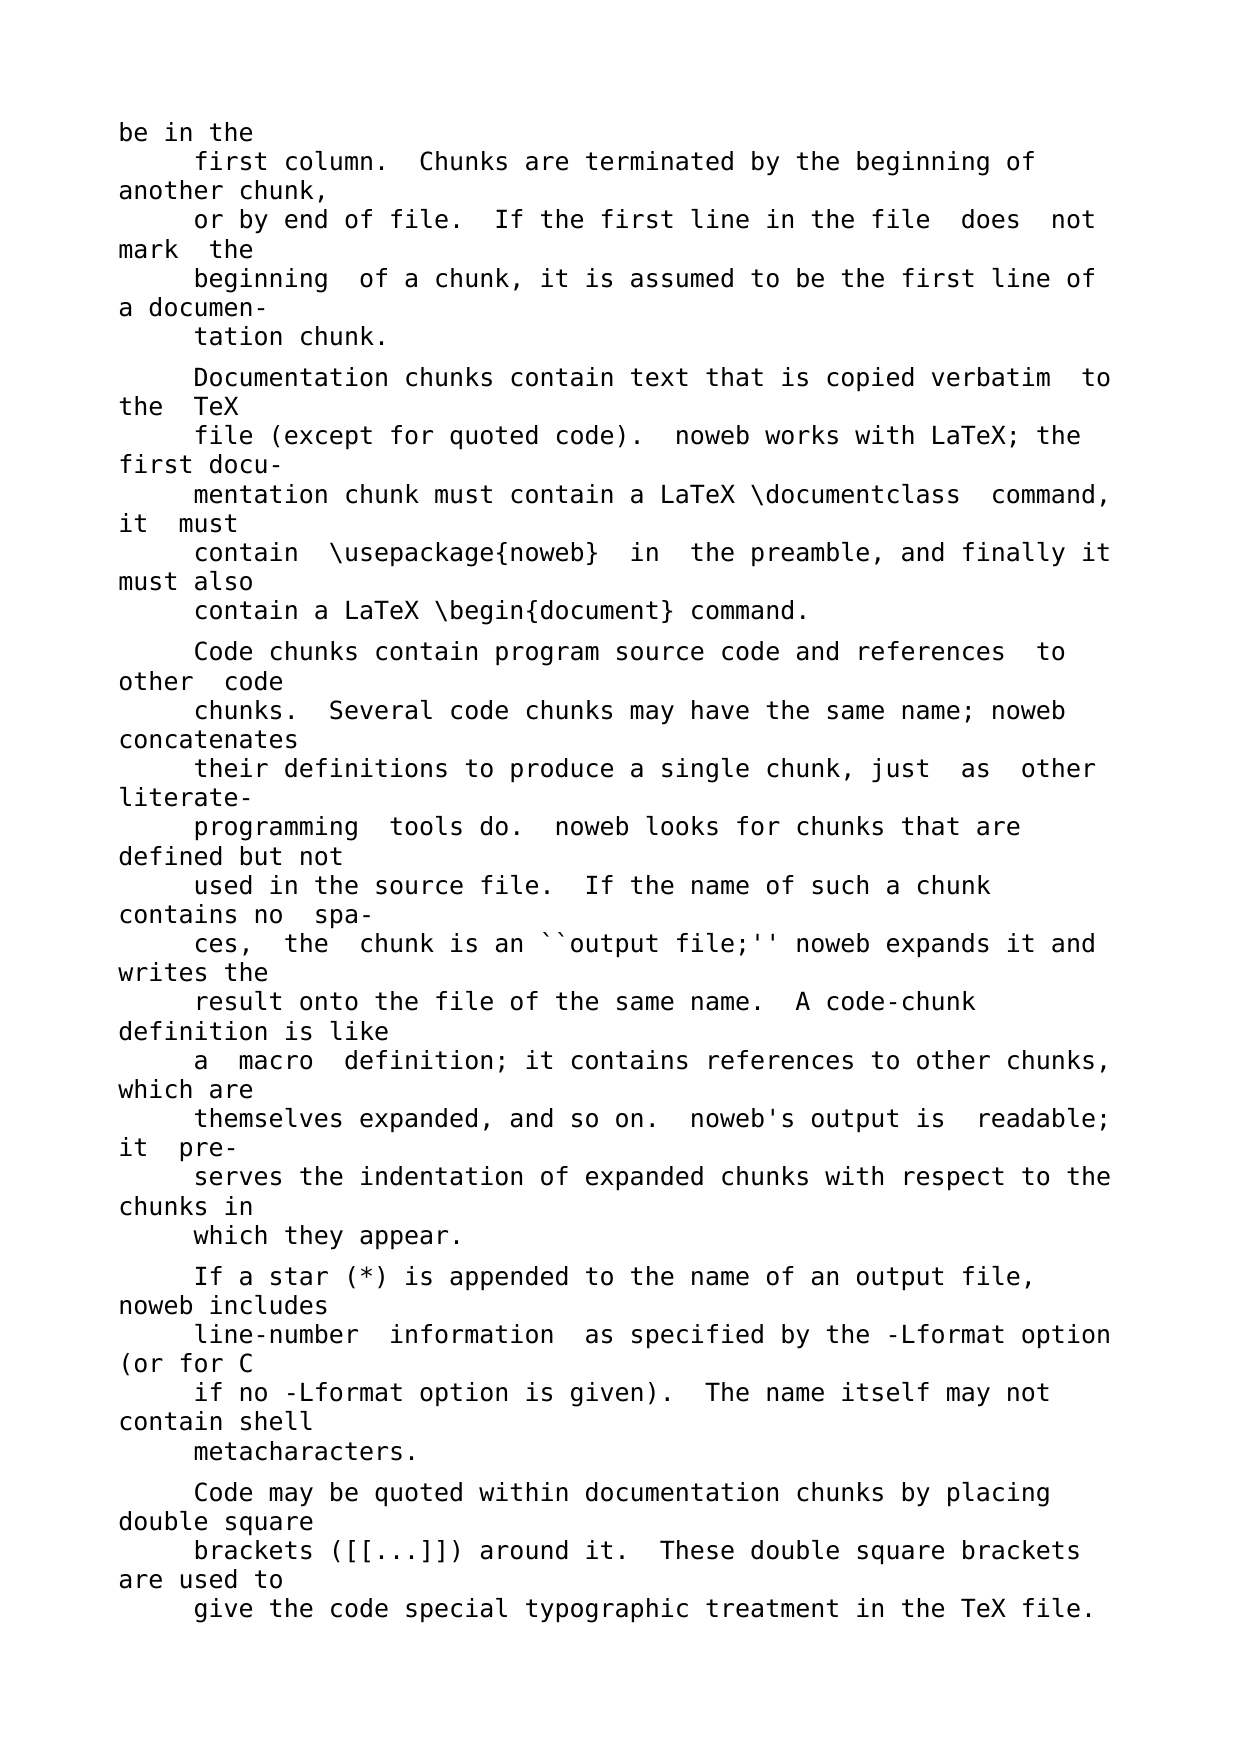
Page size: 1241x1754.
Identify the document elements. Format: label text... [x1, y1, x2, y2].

text If a star (*) is appended to the name of an output file, noweb includes line-number information as specified by the -Lformat option (or for C if no -Lformat option is given). The name itself may not contain shell metacharacters. [118, 1262, 1122, 1466]
text Code may be quoted within documentation chunks by placing double square brackets ([[...]]) around it. These double square brackets are used to give the code special typographic treatment in the TeX file. [118, 1478, 1122, 1623]
text Code chunks contain program source code and references to other code chunks. Several code chunks may have the same name; noweb concatenates their definitions to produce a single chunk, just as other literate- programming tools do. noweb looks for chunks that are defined but not used in the source file. If the name of such a chunk contains no spa‐ ces, the chunk is an ``output file;'' noweb expands it and writes the result onto the file of the same name. A code-chunk definition is like a macro definition; it contains references to other chunks, which are themselves expanded, and so on. noweb's output is readable; it pre‐ serves the indentation of expanded chunks with respect to the chunks in which they appear. [118, 637, 1122, 1250]
text be in the first column. Chunks are terminated by the beginning of another chunk, or by end of file. If the first line in the file does not mark the beginning of a chunk, it is assumed to be the first line of a documen‐ tation chunk. [118, 118, 1122, 351]
text Documentation chunks contain text that is copied verbatim to the TeX file (except for quoted code). noweb works with LaTeX; the first docu‐ mentation chunk must contain a LaTeX \documentclass command, it must contain \usepackage{noweb} in the preamble, and finally it must also contain a LaTeX \begin{document} command. [118, 363, 1122, 626]
